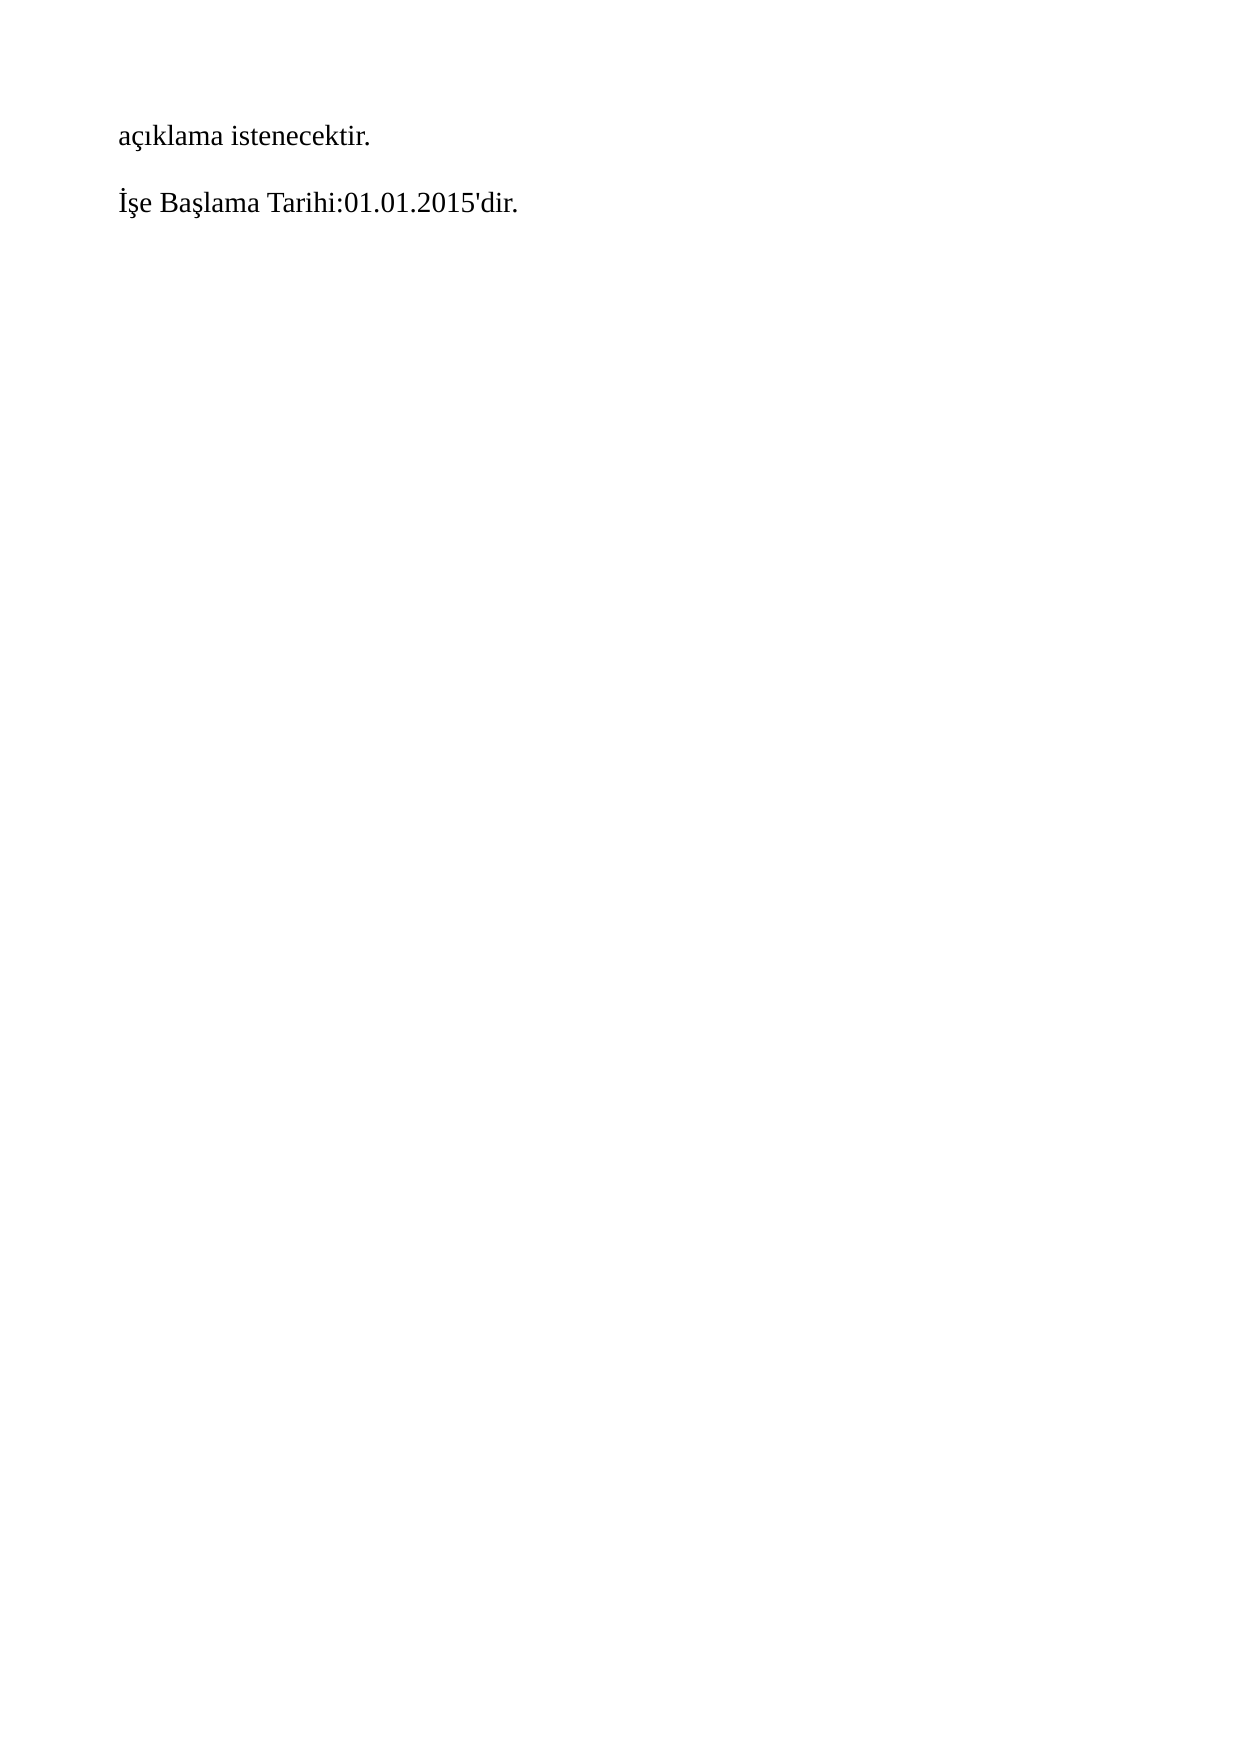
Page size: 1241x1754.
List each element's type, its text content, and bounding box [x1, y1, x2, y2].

text açıklama istenecektir. [118, 118, 1122, 152]
text İşe Başlama Tarihi:01.01.2015'dir. [118, 185, 1122, 219]
